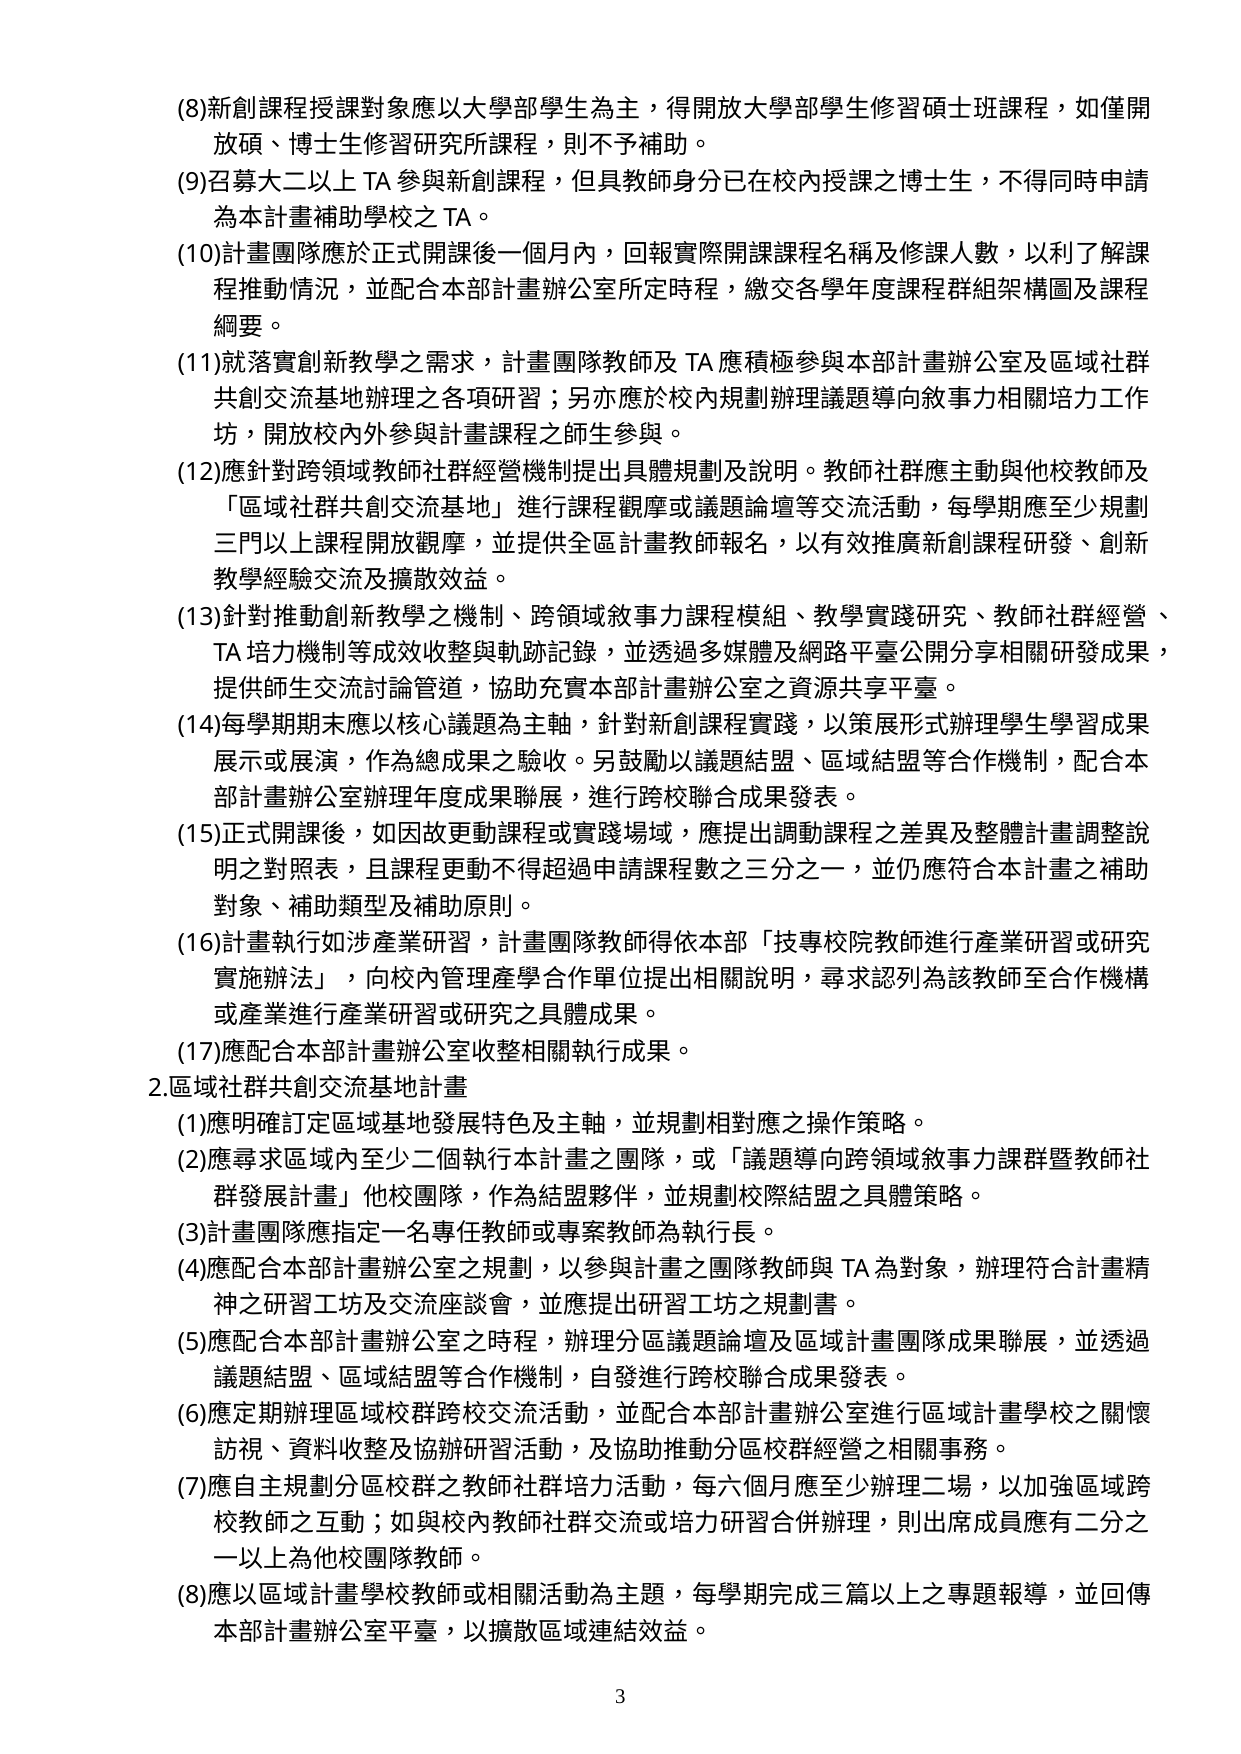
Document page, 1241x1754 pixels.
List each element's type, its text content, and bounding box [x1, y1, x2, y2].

text (4)應配合本部計畫辦公室之規劃，以參與計畫之團隊教師與TA為對象，辦理符合計畫精神之研習工坊及交流座談會，並應提出研習工坊之規劃書。 [177, 1249, 1152, 1321]
text (9)召募大二以上TA參與新創課程，但具教師身分已在校內授課之博士生，不得同時申請為本計畫補助學校之TA。 [177, 161, 1152, 234]
text (8)新創課程授課對象應以大學部學生為主，得開放大學部學生修習碩士班課程，如僅開放碩、博士生修習研究所課程，則不予補助。 [177, 89, 1152, 161]
text (10)計畫團隊應於正式開課後一個月內，回報實際開課課程名稱及修課人數，以利了解課程推動情況，並配合本部計畫辦公室所定時程，繳交各學年度課程群組架構圖及課程綱要。 [177, 234, 1152, 342]
text (12)應針對跨領域教師社群經營機制提出具體規劃及說明。教師社群應主動與他校教師及「區域社群共創交流基地」進行課程觀摩或議題論壇等交流活動，每學期應至少規劃三門以上課程開放觀摩，並提供全區計畫教師報名，以有效推廣新創課程研發、創新教學經驗交流及擴散效益。 [177, 451, 1152, 596]
text (2)應尋求區域內至少二個執行本計畫之團隊，或「議題導向跨領域敘事力課群暨教師社群發展計畫」他校團隊，作為結盟夥伴，並規劃校際結盟之具體策略。 [177, 1140, 1152, 1212]
text (16)計畫執行如涉產業研習，計畫團隊教師得依本部「技專校院教師進行產業研習或研究實施辦法」，向校內管理產學合作單位提出相關說明，尋求認列為該教師至合作機構或產業進行產業研習或研究之具體成果。 [177, 922, 1152, 1031]
text (17)應配合本部計畫辦公室收整相關執行成果。 [177, 1031, 1152, 1067]
text (15)正式開課後，如因故更動課程或實踐場域，應提出調動課程之差異及整體計畫調整說明之對照表，且課程更動不得超過申請課程數之三分之一，並仍應符合本計畫之補助對象、補助類型及補助原則。 [177, 814, 1152, 922]
text (3)計畫團隊應指定一名專任教師或專案教師為執行長。 [177, 1212, 1152, 1249]
text (13)針對推動創新教學之機制、跨領域敘事力課程模組、教學實踐研究、教師社群經營、TA培力機制等成效收整與軌跡記錄，並透過多媒體及網路平臺公開分享相關研發成果，提供師生交流討論管道，協助充實本部計畫辦公室之資源共享平臺。 [177, 596, 1152, 705]
text (11)就落實創新教學之需求，計畫團隊教師及TA應積極參與本部計畫辦公室及區域社群共創交流基地辦理之各項研習；另亦應於校內規劃辦理議題導向敘事力相關培力工作坊，開放校內外參與計畫課程之師生參與。 [177, 342, 1152, 451]
text (1)應明確訂定區域基地發展特色及主軸，並規劃相對應之操作策略。 [177, 1104, 1152, 1140]
text (6)應定期辦理區域校群跨校交流活動，並配合本部計畫辦公室進行區域計畫學校之關懷訪視、資料收整及協辦研習活動，及協助推動分區校群經營之相關事務。 [177, 1394, 1152, 1466]
text (5)應配合本部計畫辦公室之時程，辦理分區議題論壇及區域計畫團隊成果聯展，並透過議題結盟、區域結盟等合作機制，自發進行跨校聯合成果發表。 [177, 1321, 1152, 1394]
text (14)每學期期末應以核心議題為主軸，針對新創課程實踐，以策展形式辦理學生學習成果展示或展演，作為總成果之驗收。另鼓勵以議題結盟、區域結盟等合作機制，配合本部計畫辦公室辦理年度成果聯展，進行跨校聯合成果發表。 [177, 705, 1152, 814]
text 2.區域社群共創交流基地計畫 [148, 1067, 1152, 1104]
text (8)應以區域計畫學校教師或相關活動為主題，每學期完成三篇以上之專題報導，並回傳本部計畫辦公室平臺，以擴散區域連結效益。 [177, 1575, 1152, 1647]
text (7)應自主規劃分區校群之教師社群培力活動，每六個月應至少辦理二場，以加強區域跨校教師之互動；如與校內教師社群交流或培力研習合併辦理，則出席成員應有二分之一以上為他校團隊教師。 [177, 1466, 1152, 1575]
